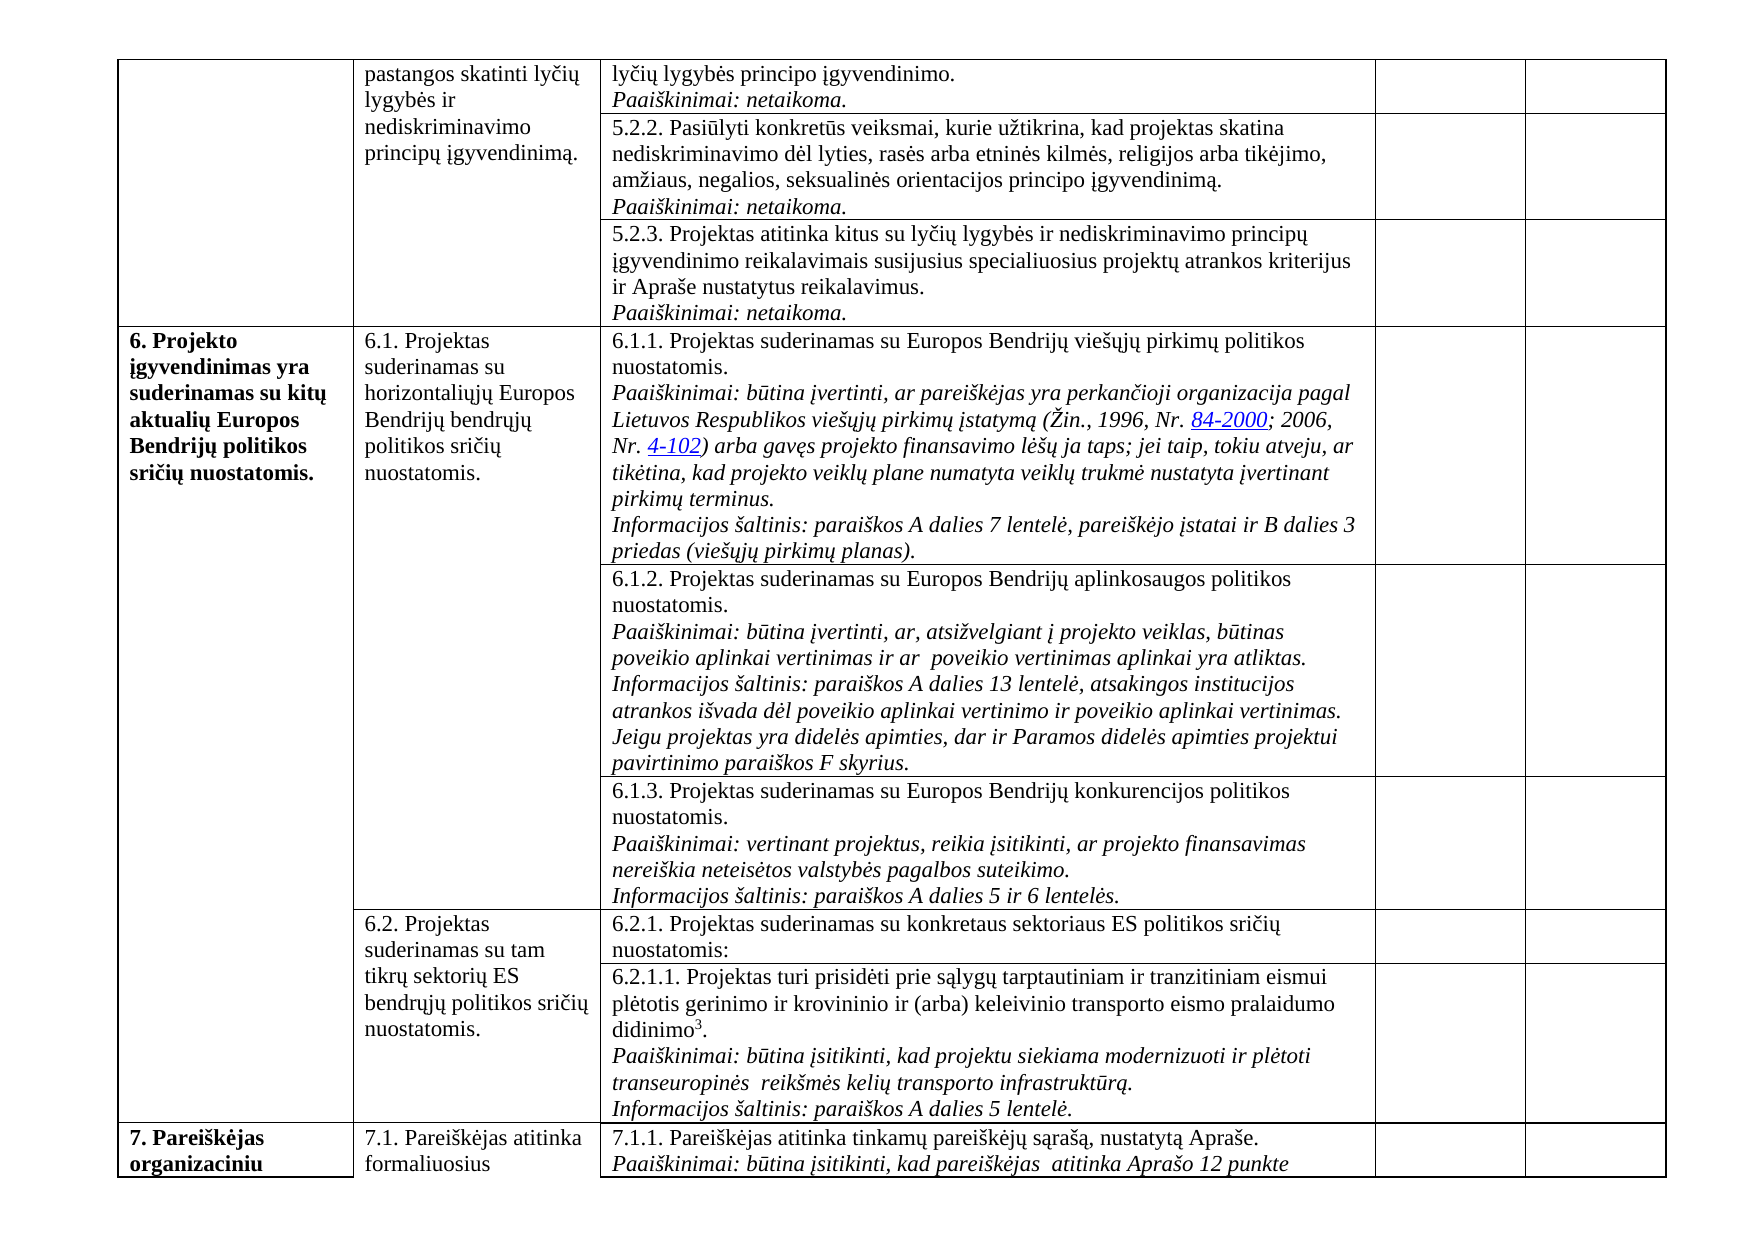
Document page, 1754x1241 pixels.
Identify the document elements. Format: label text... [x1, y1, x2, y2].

table_cell [1526, 220, 1665, 326]
table_cell [1376, 565, 1525, 776]
table_cell [1526, 114, 1665, 219]
table_cell [1376, 220, 1525, 326]
table_cell pastangos skatinti lyčių lygybės ir nediskriminavimo principų įgyvendinimą. [354, 60, 600, 326]
table_cell 6.1.1. Projektas suderinamas su Europos Bendrijų viešųjų pirkimų politikos nuostatomis. Paaiškinimai: būtina įvertinti, ar pareiškėjas yra perkančioji organizacija pagal Lietuvos Respublikos viešųjų pirkimų įstatymą (Žin., 1996, Nr. 84-2000; 2006, Nr. 4-102) arba gavęs projekto finansavimo lėšų ja taps; jei taip, tokiu atveju, ar tikėtina, kad projekto veiklų plane numatyta veiklų trukmė nustatyta įvertinant pirkimų terminus. Informacijos šaltinis: paraiškos A dalies 7 lentelė, pareiškėjo įstatai ir B dalies 3 priedas (viešųjų pirkimų planas). [601, 327, 1375, 564]
table_cell 6.2. Projektas suderinamas su tam tikrų sektorių ES bendrųjų politikos sričių nuostatomis. [354, 910, 600, 1122]
table_cell 6.1.3. Projektas suderinamas su Europos Bendrijų konkurencijos politikos nuostatomis. Paaiškinimai: vertinant projektus, reikia įsitikinti, ar projekto finansavimas nereiškia neteisėtos valstybės pagalbos suteikimo. Informacijos šaltinis: paraiškos A dalies 5 ir 6 lentelės. [601, 777, 1375, 909]
table_cell [1376, 114, 1525, 219]
table_cell 7. Pareiškėjas organizaciniu [119, 1123, 353, 1176]
table_cell 7.1. Pareiškėjas atitinka formaliuosius [354, 1123, 600, 1176]
table_cell [1376, 964, 1525, 1122]
table_cell [1526, 565, 1665, 776]
table_cell 7.1.1. Pareiškėjas atitinka tinkamų pareiškėjų sąrašą, nustatytą Apraše. Paaiškinimai: būtina įsitikinti, kad pareiškėjas atitinka Aprašo 12 punkte [601, 1124, 1375, 1176]
table_cell [1376, 1124, 1525, 1176]
table_cell 6.2.1.1. Projektas turi prisidėti prie sąlygų tarptautiniam ir tranzitiniam eismui plėtotis gerinimo ir krovininio ir (arba) keleivinio transporto eismo pralaidumo didinimo3. Paaiškinimai: būtina įsitikinti, kad projektu siekiama modernizuoti ir plėtoti transeuropinės reikšmės kelių transporto infrastruktūrą. Informacijos šaltinis: paraiškos A dalies 5 lentelė. [601, 964, 1375, 1122]
table_cell [1376, 777, 1525, 909]
table_cell lyčių lygybės principo įgyvendinimo. Paaiškinimai: netaikoma. [601, 60, 1375, 113]
table_cell [1526, 910, 1665, 962]
table_cell [119, 60, 353, 326]
table_cell [1526, 964, 1665, 1122]
table_cell [1526, 60, 1665, 113]
table_cell [1376, 60, 1525, 113]
table_cell [1526, 1124, 1665, 1176]
table_cell [1526, 327, 1665, 564]
table_cell 6.1.2. Projektas suderinamas su Europos Bendrijų aplinkosaugos politikos nuostatomis. Paaiškinimai: būtina įvertinti, ar, atsižvelgiant į projekto veiklas, būtinas poveikio aplinkai vertinimas ir ar poveikio vertinimas aplinkai yra atliktas. Informacijos šaltinis: paraiškos A dalies 13 lentelė, atsakingos institucijos atrankos išvada dėl poveikio aplinkai vertinimo ir poveikio aplinkai vertinimas. Jeigu projektas yra didelės apimties, dar ir Paramos didelės apimties projektui pavirtinimo paraiškos F skyrius. [601, 565, 1375, 776]
table_cell 6.2.1. Projektas suderinamas su konkretaus sektoriaus ES politikos sričių nuostatomis: [601, 910, 1375, 962]
table_cell [1376, 327, 1525, 564]
table_cell 5.2.2. Pasiūlyti konkretūs veiksmai, kurie užtikrina, kad projektas skatina nediskriminavimo dėl lyties, rasės arba etninės kilmės, religijos arba tikėjimo, amžiaus, negalios, seksualinės orientacijos principo įgyvendinimą. Paaiškinimai: netaikoma. [601, 114, 1375, 219]
table_cell 6. Projekto įgyvendinimas yra suderinamas su kitų aktualių Europos Bendrijų politikos sričių nuostatomis. [119, 327, 353, 1122]
table_cell [1526, 777, 1665, 909]
table_cell 6.1. Projektas suderinamas su horizontaliųjų Europos Bendrijų bendrųjų politikos sričių nuostatomis. [354, 327, 600, 909]
table_cell [1376, 910, 1525, 962]
table_cell 5.2.3. Projektas atitinka kitus su lyčių lygybės ir nediskriminavimo principų įgyvendinimo reikalavimais susijusius specialiuosius projektų atrankos kriterijus ir Apraše nustatytus reikalavimus. Paaiškinimai: netaikoma. [601, 220, 1375, 326]
